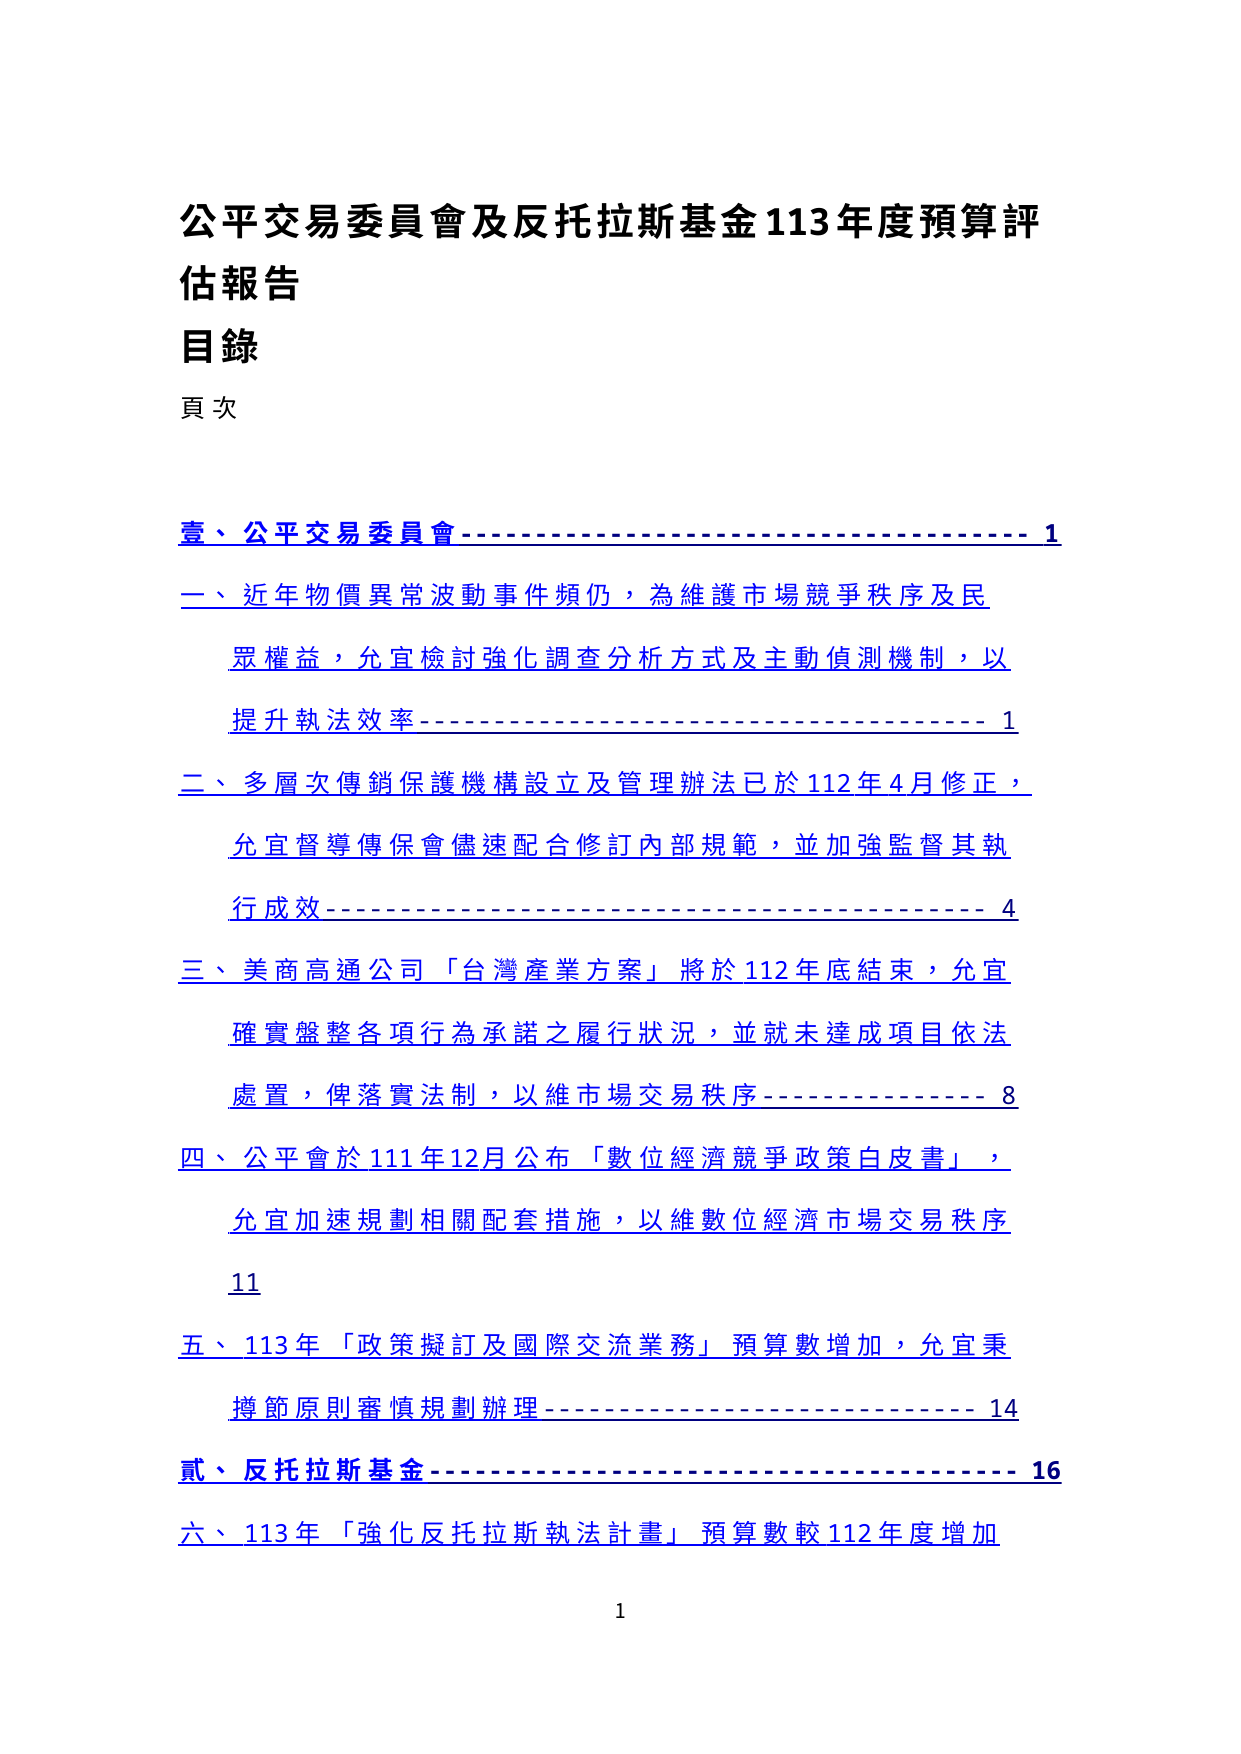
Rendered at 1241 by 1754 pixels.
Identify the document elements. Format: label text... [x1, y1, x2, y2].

text 壹、公平交易委員會 1 [177, 490, 1063, 552]
text 目錄 頁次 [177, 302, 1063, 427]
text 五、113年「政策擬訂及國際交流業務」預算數增加，允宜秉撙節原則審慎規劃辦理 14 [177, 1302, 1019, 1427]
text 三、美商高通公司「台灣產業方案」將於112年底結束，允宜確實盤整各項行為承諾之履行狀況，並就未達成項目依法處置，俾落實法制，以維市場交易秩序 8 [177, 927, 1019, 1115]
text 四、公平會於111年12月公布「數位經濟競爭政策白皮書」，允宜加速規劃相關配套措施，以維數位經濟市場交易秩序 11 [177, 1115, 1019, 1302]
text 二、多層次傳銷保護機構設立及管理辦法已於112年4月修正，允宜督導傳保會儘速配合修訂內部規範，並加強監督其執行成效 4 [177, 740, 1019, 794]
text 一、近年物價異常波動事件頻仍，為維護市場競爭秩序及民眾權益，允宜檢討強化調查分析方式及主動偵測機制，以提升執法效率 1 [177, 552, 1019, 740]
text 二、多層次傳銷保護機構設立及管理辦法已於112年4月修正，允宜督導傳保會儘速配合修訂內部規範，並加強監督其執行成效 4 [177, 795, 1019, 927]
text 貳、反托拉斯基金 16 [177, 1427, 1063, 1490]
text 公平交易委員會及反托拉斯基金113年度預算評估報告 [177, 177, 1063, 302]
text 六、113年「強化反托拉斯執法計畫」預算數較112年度增加 [177, 1490, 1019, 1552]
